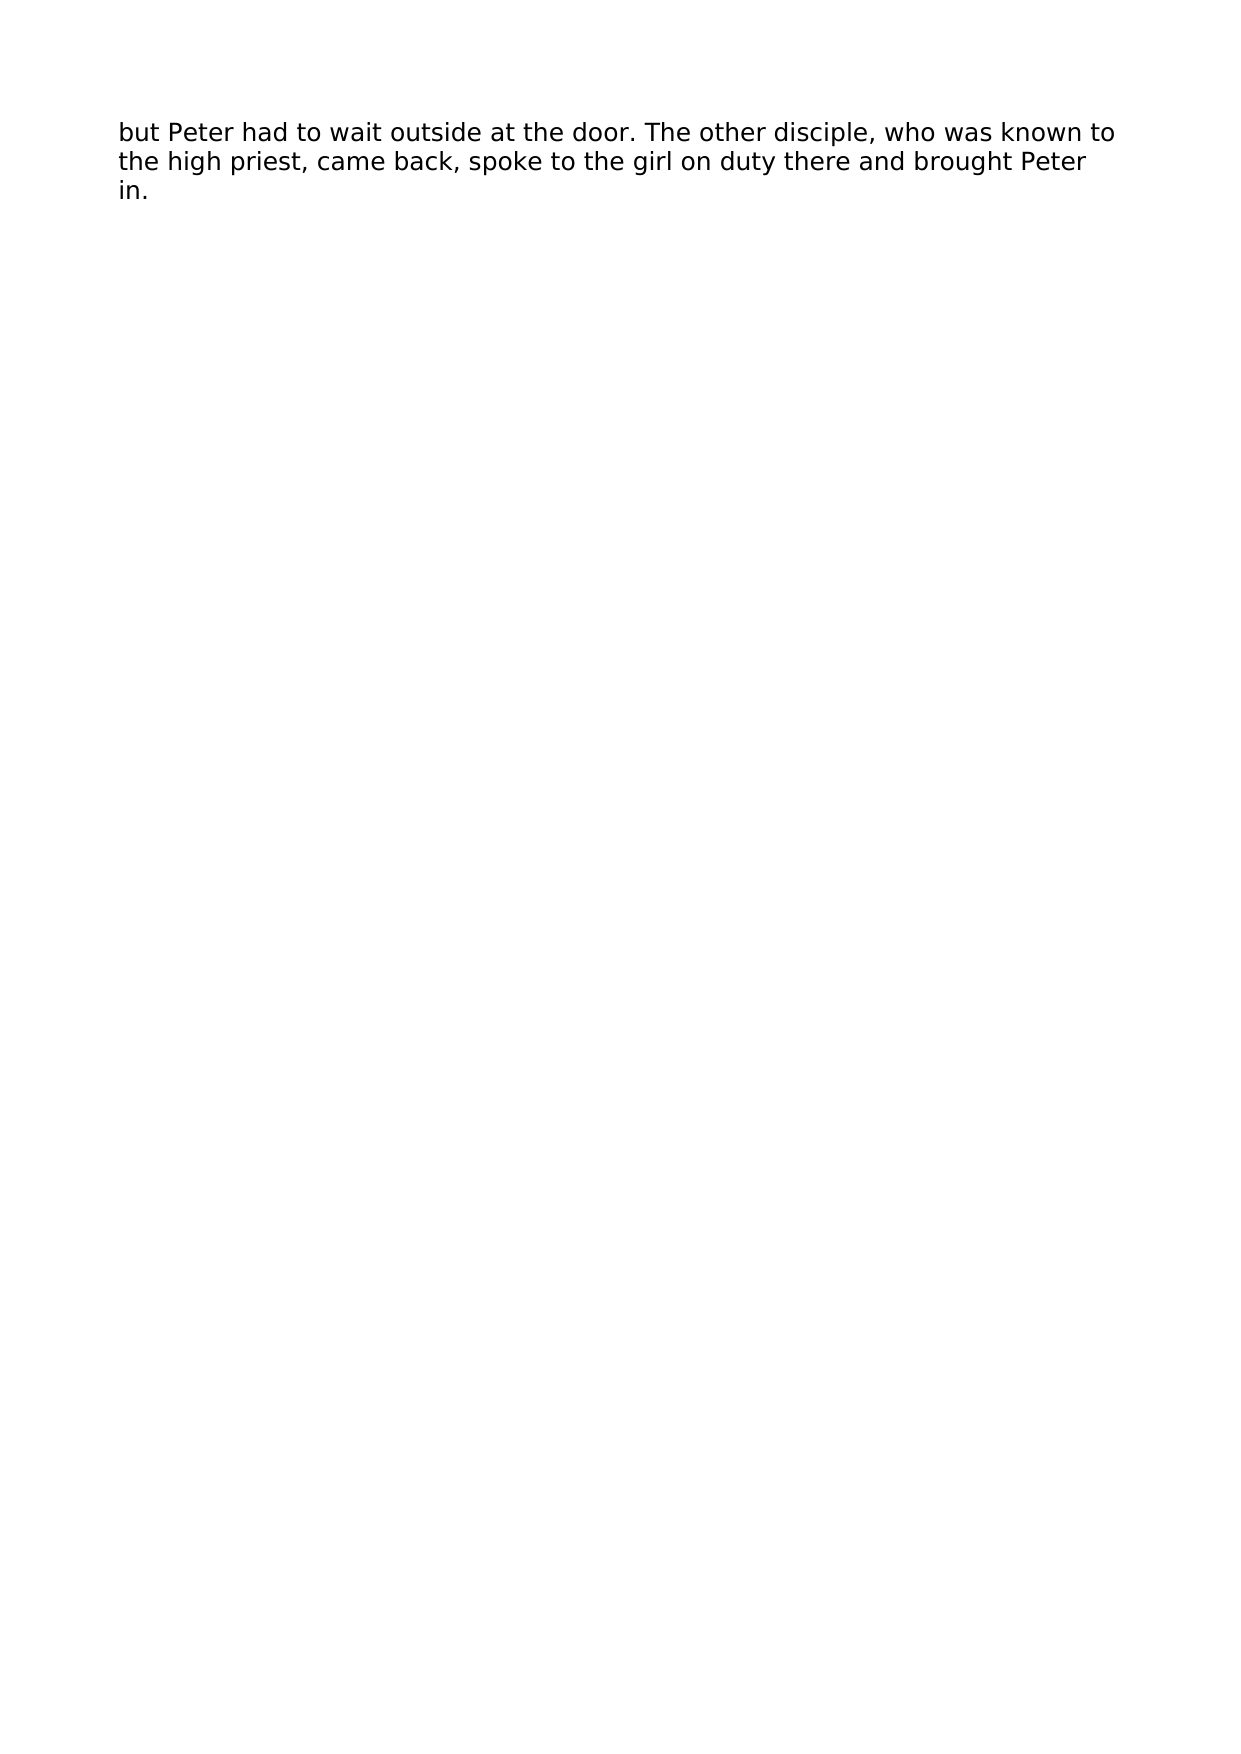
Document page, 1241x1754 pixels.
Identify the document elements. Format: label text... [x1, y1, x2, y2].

text but Peter had to wait outside at the door. The other disciple, who was known to the high priest, came back, spoke to the girl on duty there and brought Peter in. [118, 118, 1122, 206]
